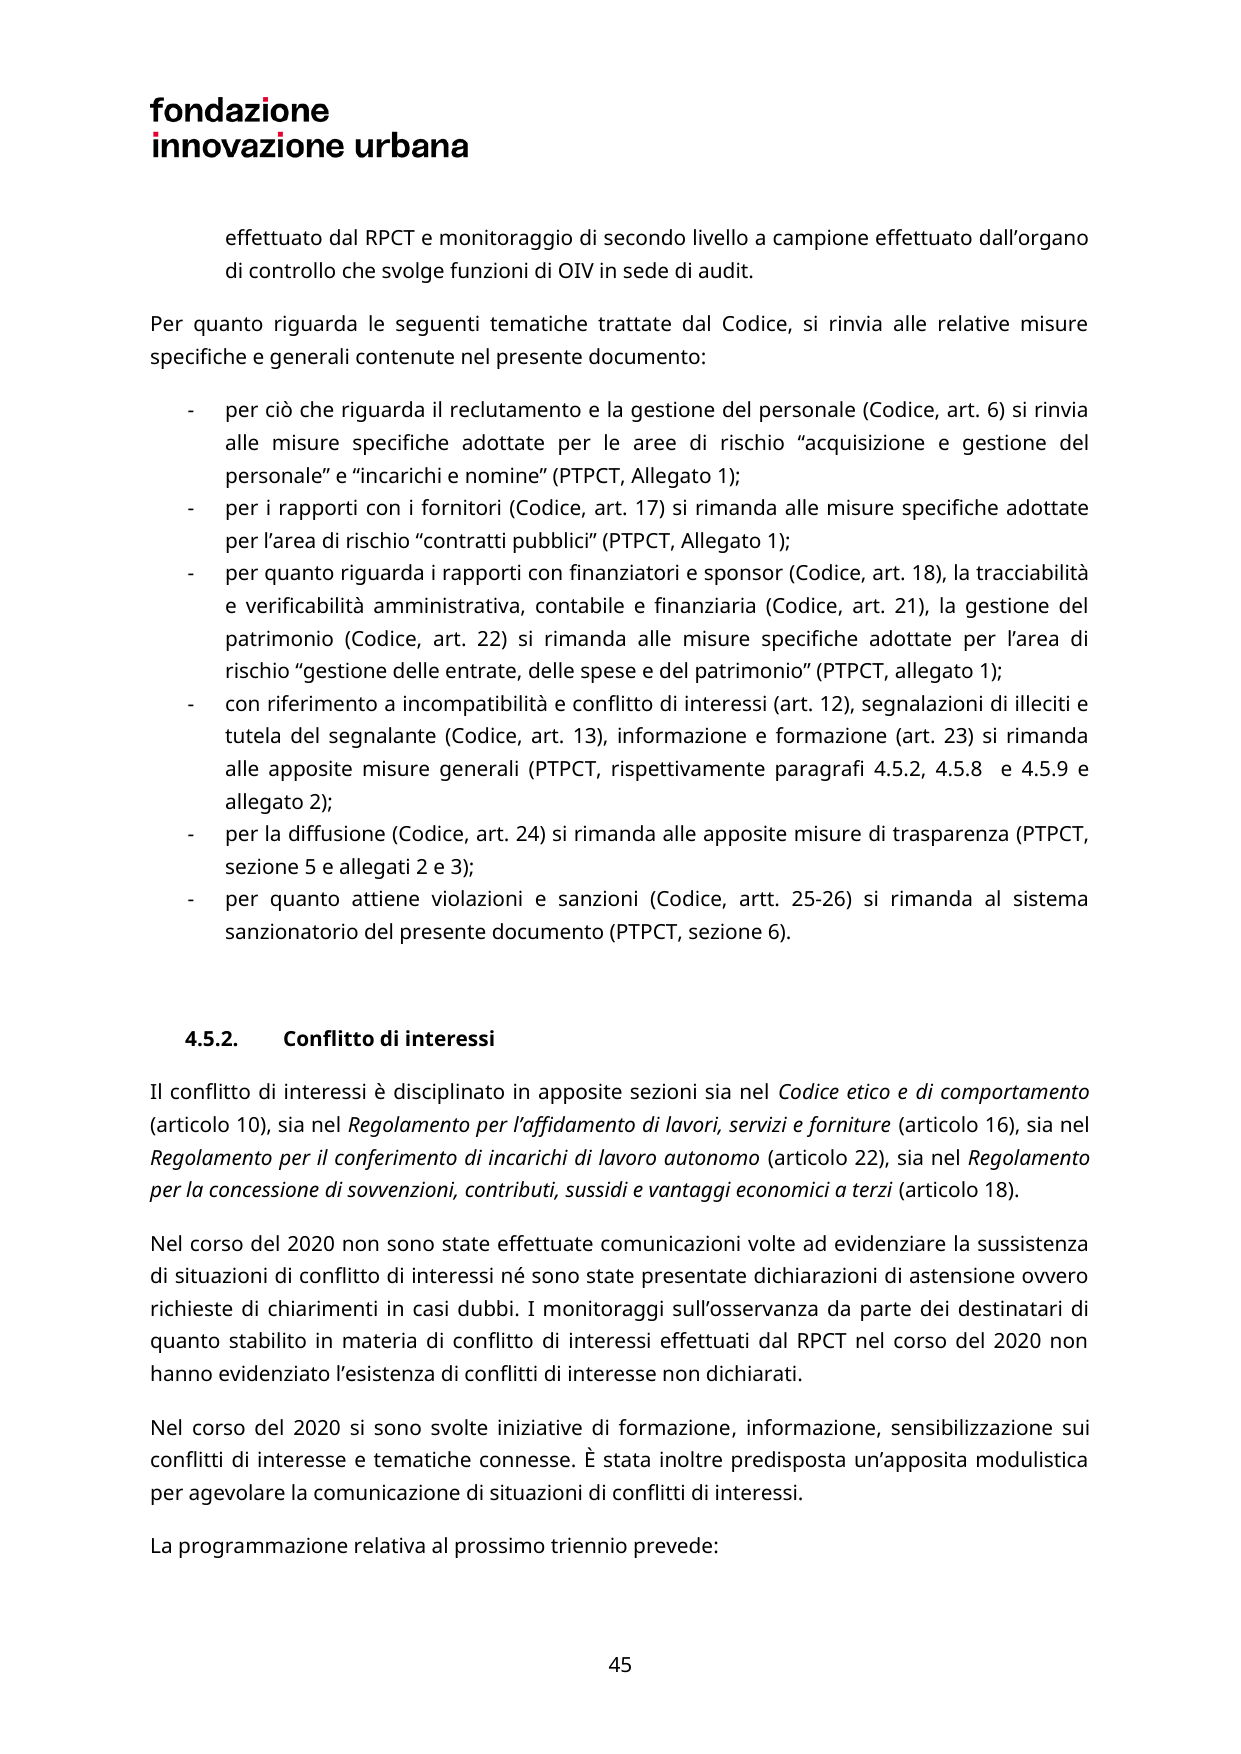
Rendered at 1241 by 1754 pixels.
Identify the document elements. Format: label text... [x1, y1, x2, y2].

list con riferimento a incompatibilità e conflitto di interessi (art. 12), segnalazioni di illeciti e tutela del segnalante (Codice, art. 13), informazione e formazione (art. 23) si rimanda alle apposite misure generali (PTPCT, rispettivamente paragrafi 4.5.2, 4.5.8 e 4.5.9 e allegato 2); [187, 689, 1090, 815]
text La programmazione relativa al prossimo triennio prevede: [150, 1531, 1090, 1560]
text Per quanto riguarda le seguenti tematiche trattate dal Codice, si rinvia alle relative misure specifiche e generali contenute nel presente documento: [150, 309, 1090, 371]
list per la diffusione (Codice, art. 24) si rimanda alle apposite misure di trasparenza (PTPCT, sezione 5 e allegati 2 e 3); [187, 819, 1090, 880]
list per i rapporti con i fornitori (Codice, art. 17) si rimanda alle misure specifiche adottate per l’area di rischio “contratti pubblici” (PTPCT, Allegato 1); [187, 493, 1090, 554]
text Nel corso del 2020 si sono svolte iniziative di formazione, informazione, sensibilizzazione sui conflitti di interesse e tematiche connesse. È stata inoltre predisposta un’apposita modulistica per agevolare la comunicazione di situazioni di conflitti di interessi. [150, 1413, 1090, 1506]
list Conflitto di interessi [238, 1024, 1090, 1052]
text Il conflitto di interessi è disciplinato in apposite sezioni sia nel Codice etico e di comportamento (articolo 10), sia nel Regolamento per l’affidamento di lavori, servizi e forniture (articolo 16), sia nel Regolamento per il conferimento di incarichi di lavoro autonomo (articolo 22), sia nel Regolamento per la concessione di sovvenzioni, contributi, sussidi e vantaggi economici a terzi (articolo 18). [150, 1077, 1090, 1204]
list per ciò che riguarda il reclutamento e la gestione del personale (Codice, art. 6) si rinvia alle misure specifiche adottate per le aree di rischio “acquisizione e gestione del personale” e “incarichi e nomine” (PTPCT, Allegato 1); [187, 396, 1090, 489]
list effettuato dal RPCT e monitoraggio di secondo livello a campione effettuato dall’organo di controllo che svolge funzioni di OIV in sede di audit. [187, 223, 1090, 284]
list per quanto riguarda i rapporti con finanziatori e sponsor (Codice, art. 18), la tracciabilità e verificabilità amministrativa, contabile e finanziaria (Codice, art. 21), la gestione del patrimonio (Codice, art. 22) si rimanda alle misure specifiche adottate per l’area di rischio “gestione delle entrate, delle spese e del patrimonio” (PTPCT, allegato 1); [187, 558, 1090, 685]
list per quanto attiene violazioni e sanzioni (Codice, artt. 25-26) si rimanda al sistema sanzionatorio del presente documento (PTPCT, sezione 6). [187, 884, 1090, 946]
text Nel corso del 2020 non sono state effettuate comunicazioni volte ad evidenziare la sussistenza di situazioni di conflitto di interessi né sono state presentate dichiarazioni di astensione ovvero richieste di chiarimenti in casi dubbi. I monitoraggi sull’osservanza da parte dei destinatari di quanto stabilito in materia di conflitto di interessi effettuati dal RPCT nel corso del 2020 non hanno evidenziato l’esistenza di conflitti di interesse non dichiarati. [150, 1229, 1090, 1388]
picture [150, 75, 1083, 175]
